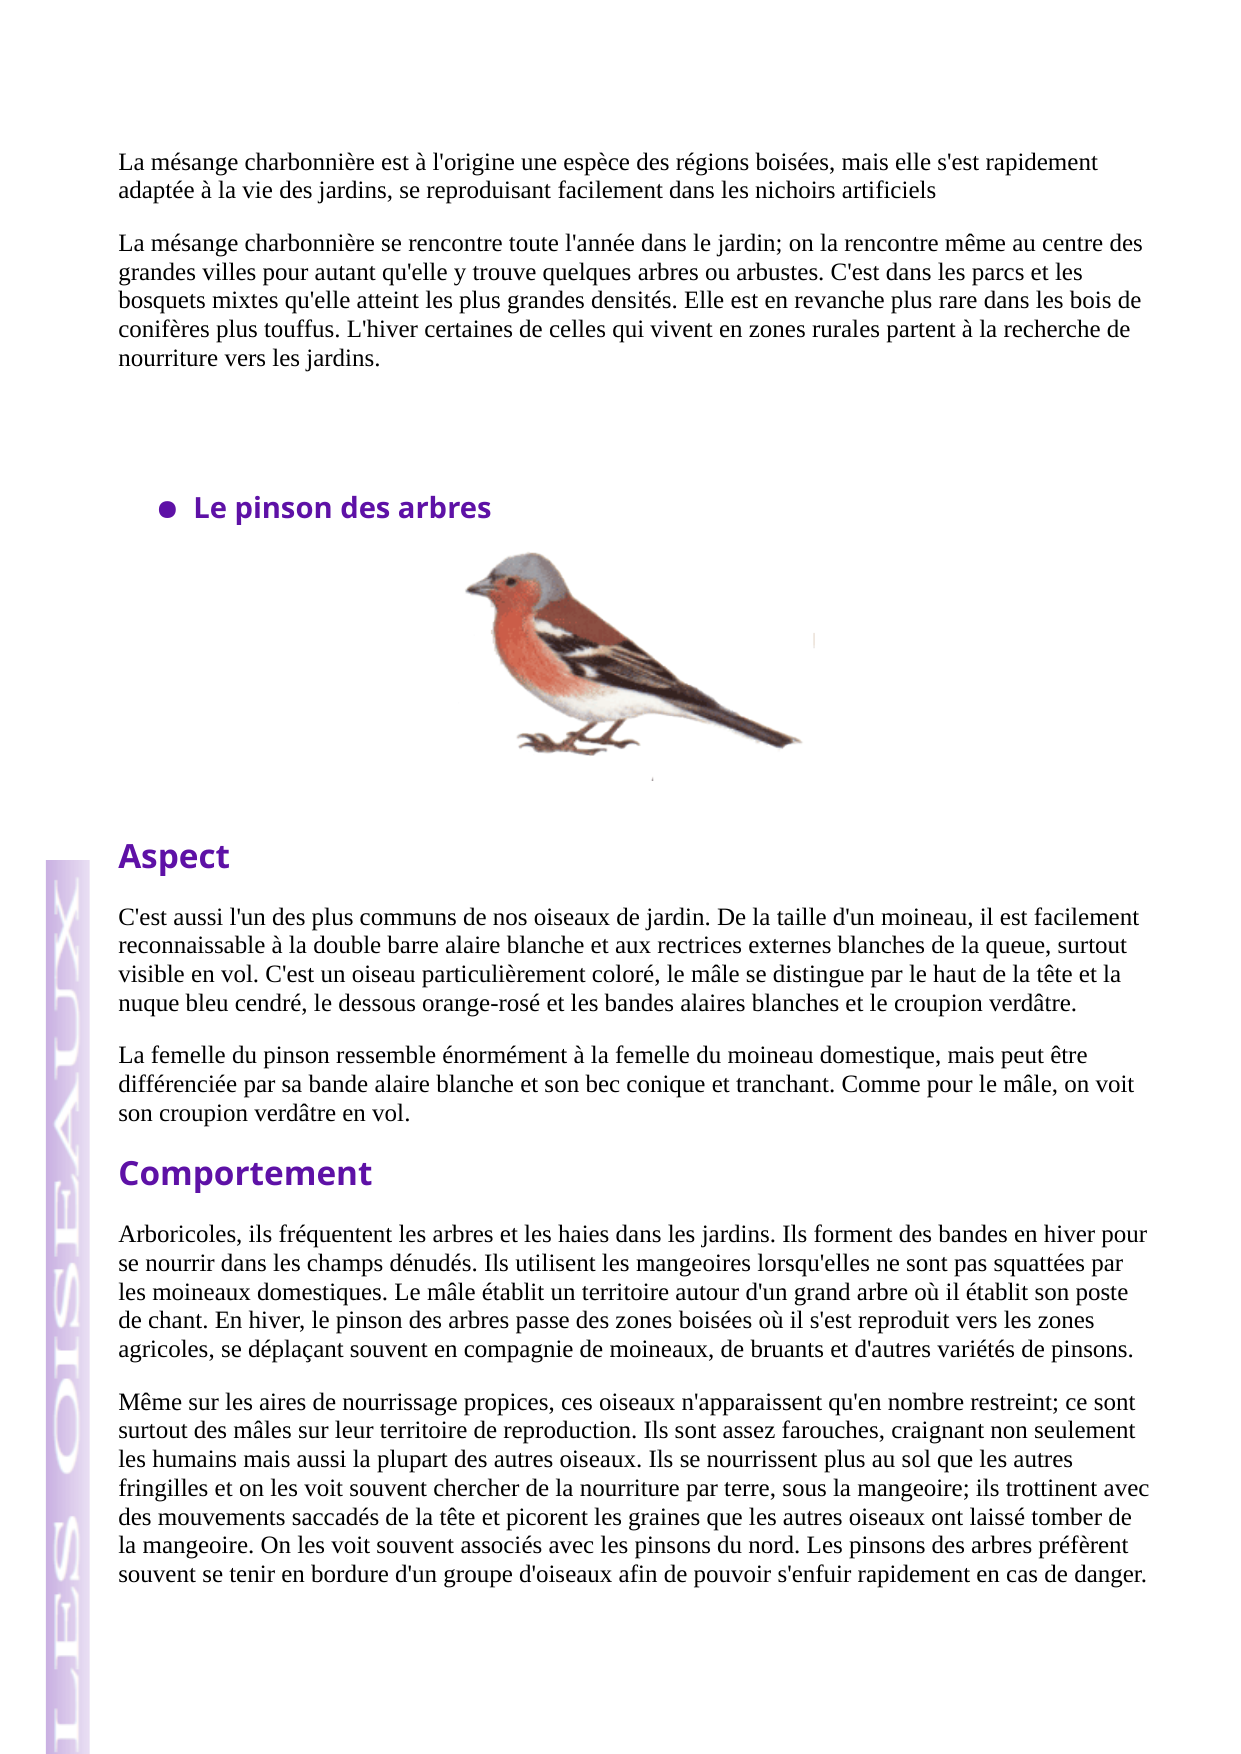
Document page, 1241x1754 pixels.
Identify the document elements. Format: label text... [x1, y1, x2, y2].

picture [455, 527, 815, 781]
text Comportement [118, 1150, 1152, 1196]
list Le pinson des arbres [156, 487, 1152, 527]
picture [45, 860, 90, 1754]
text C'est aussi l'un des plus communs de nos oiseaux de jardin. De la taille d'un moineau, il est facilement reconnaissable à la double barre alaire blanche et aux rectrices externes blanches de la queue, surtout visible en vol. C'est un oiseau particulièrement coloré, le mâle se distingue par le haut de la tête et la nuque bleu cendré, le dessous orange-rosé et les bandes alaires blanches et le croupion verdâtre. [118, 902, 1152, 1017]
text Aspect [118, 833, 1152, 878]
text La femelle du pinson ressemble énormément à la femelle du moineau domestique, mais peut être différenciée par sa bande alaire blanche et son bec conique et tranchant. Comme pour le mâle, on voit son croupion verdâtre en vol. [118, 1040, 1152, 1127]
text La mésange charbonnière est à l'origine une espèce des régions boisées, mais elle s'est rapidement adaptée à la vie des jardins, se reproduisant facilement dans les nichoirs artificiels [118, 147, 1152, 204]
text Arboricoles, ils fréquentent les arbres et les haies dans les jardins. Ils forment des bandes en hiver pour se nourrir dans les champs dénudés. Ils utilisent les mangeoires lorsqu'elles ne sont pas squattées par les moineaux domestiques. Le mâle établit un territoire autour d'un grand arbre où il établit son poste de chant. En hiver, le pinson des arbres passe des zones boisées où il s'est reproduit vers les zones agricoles, se déplaçant souvent en compagnie de moineaux, de bruants et d'autres variétés de pinsons. [118, 1219, 1152, 1363]
text Même sur les aires de nourrissage propices, ces oiseaux n'apparaissent qu'en nombre restreint; ce sont surtout des mâles sur leur territoire de reproduction. Ils sont assez farouches, craignant non seulement les humains mais aussi la plupart des autres oiseaux. Ils se nourrissent plus au sol que les autres fringilles et on les voit souvent chercher de la nourriture par terre, sous la mangeoire; ils trottinent avec des mouvements saccadés de la tête et picorent les graines que les autres oiseaux ont laissé tomber de la mangeoire. On les voit souvent associés avec les pinsons du nord. Les pinsons des arbres préfèrent souvent se tenir en bordure d'un groupe d'oiseaux afin de pouvoir s'enfuir rapidement en cas de danger. [118, 1387, 1152, 1588]
text La mésange charbonnière se rencontre toute l'année dans le jardin; on la rencontre même au centre des grandes villes pour autant qu'elle y trouve quelques arbres ou arbustes. C'est dans les parcs et les bosquets mixtes qu'elle atteint les plus grandes densités. Elle est en revanche plus rare dans les bois de conifères plus touffus. L'hiver certaines de celles qui vivent en zones rurales partent à la recherche de nourriture vers les jardins. [118, 228, 1152, 372]
